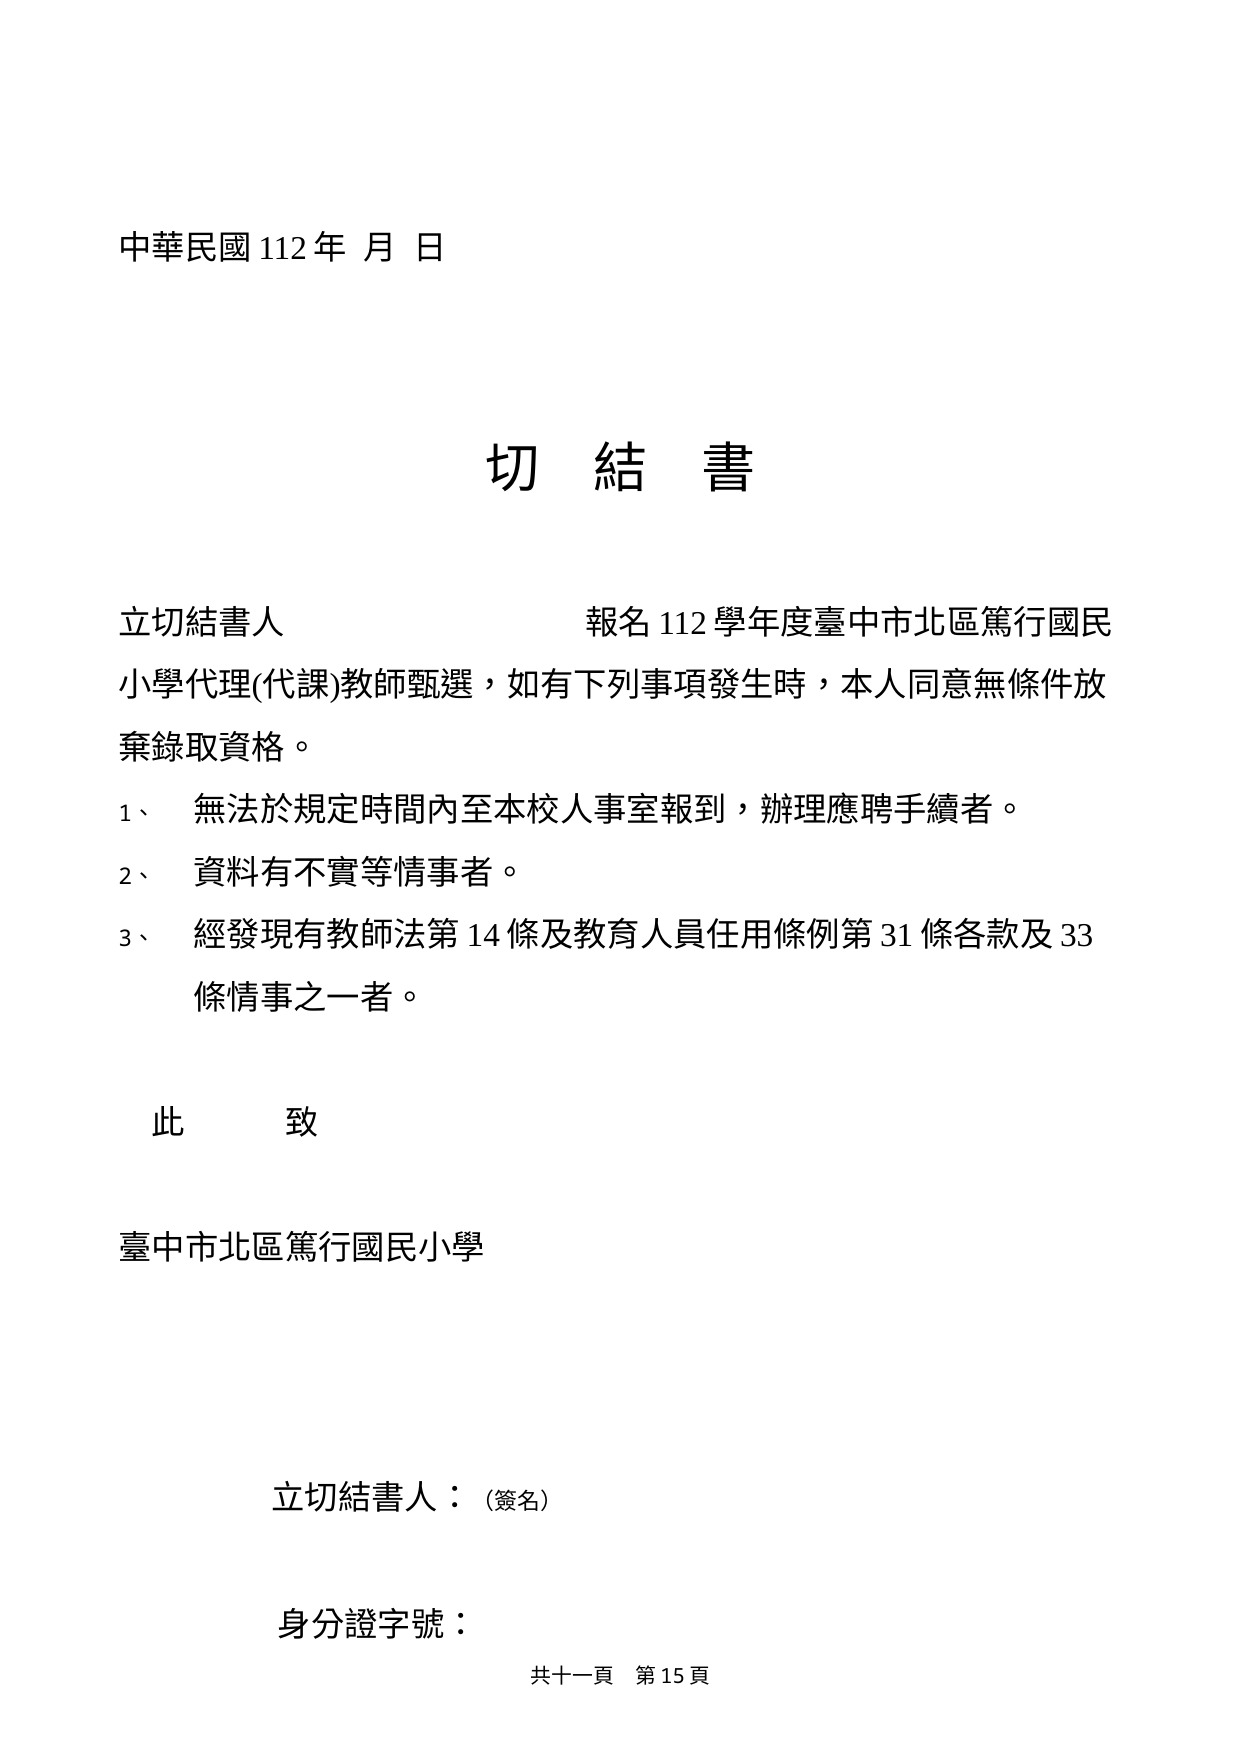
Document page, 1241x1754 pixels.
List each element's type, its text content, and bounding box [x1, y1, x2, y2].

text 身分證字號： [118, 1578, 1122, 1641]
text 切 結 書 [118, 391, 1122, 516]
text 立切結書人 報名112學年度臺中市北區篤行國民小學代理(代課)教師甄選，如有下列事項發生時，本人同意無條件放棄錄取資格。 [118, 578, 1122, 766]
text 中華民國112年 月 日 [118, 203, 1122, 266]
list 資料有不實等情事者。 [118, 828, 1122, 891]
list 經發現有教師法第14條及教育人員任用條例第31條各款及33條情事之一者。 [118, 891, 1122, 1016]
text 此 致 [118, 1078, 1122, 1141]
list 無法於規定時間內至本校人事室報到，辦理應聘手續者。 [118, 766, 1122, 828]
text 臺中市北區篤行國民小學 [118, 1203, 1122, 1266]
text 立切結書人：（簽名） [118, 1453, 1122, 1516]
